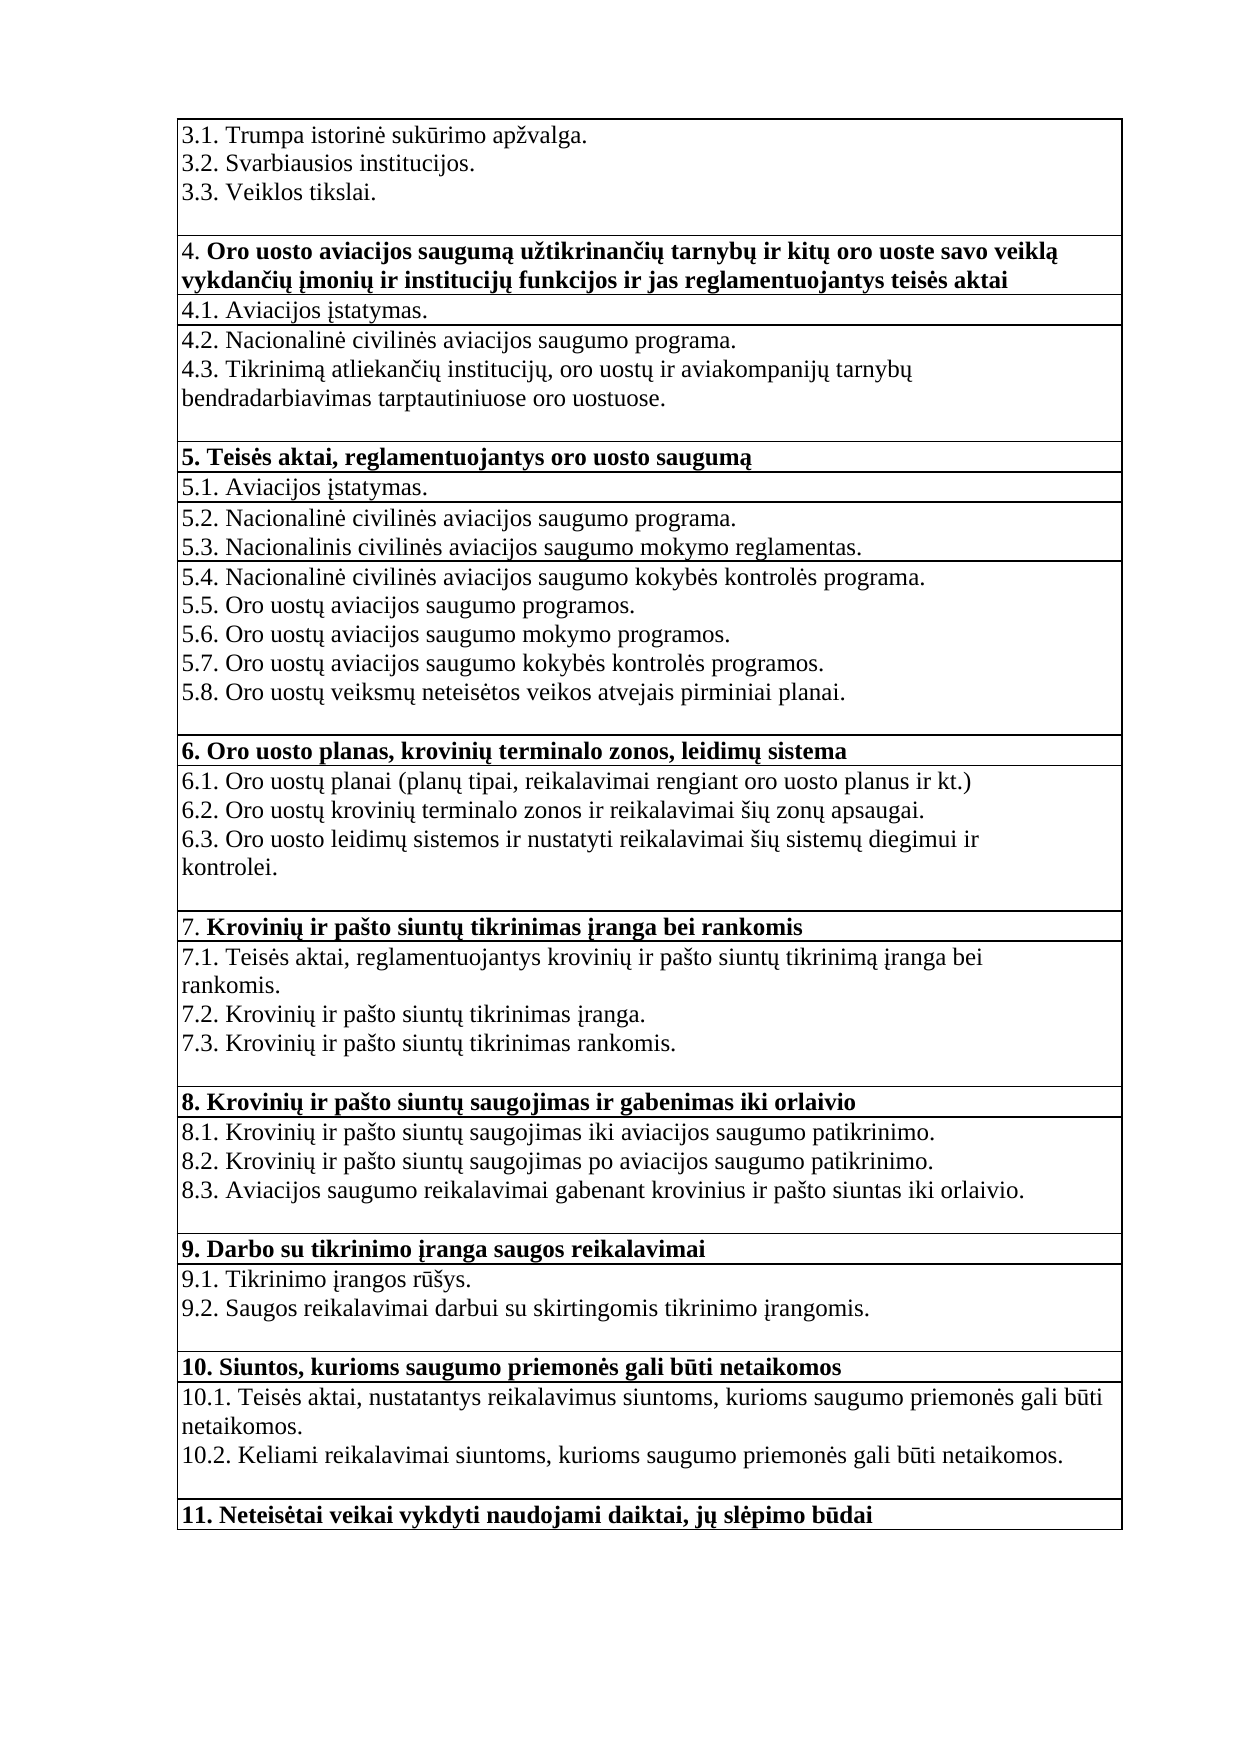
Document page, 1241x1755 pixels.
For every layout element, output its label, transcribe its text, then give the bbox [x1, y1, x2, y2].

table_cell 6.3. Oro uosto leidimų sistemos ir nustatyti reikalavimai šių sistemų diegimui ir [178, 824, 1121, 852]
table_cell 8.1. Krovinių ir pašto siuntų saugojimas iki aviacijos saugumo patikrinimo. [178, 1118, 1121, 1146]
table_cell 4.3. Tikrinimą atliekančių institucijų, oro uostų ir aviakompanijų tarnybų [178, 354, 1121, 383]
table_cell 6. Oro uosto planas, krovinių terminalo zonos, leidimų sistema [178, 736, 1121, 765]
table_cell 10.1. Teisės aktai, nustatantys reikalavimus siuntoms, kurioms saugumo priemonės gali būti netaikomos. 10.2. Keliami reikalavimai siuntoms, kurioms saugumo priemonės gali būti netaikomos. [178, 1383, 1121, 1498]
table_cell 4. Oro uosto aviacijos saugumą užtikrinančių tarnybų ir kitų oro uoste savo veiklą vykdančių įmonių ir institucijų funkcijos ir jas reglamentuojantys teisės aktai [178, 236, 1121, 294]
table_cell 7. Krovinių ir pašto siuntų tikrinimas įranga bei rankomis [178, 912, 1121, 940]
table_cell 5.8. Oro uostų veiksmų neteisėtos veikos atvejais pirminiai planai. [178, 677, 1121, 734]
table_cell 6.1. Oro uostų planai (planų tipai, reikalavimai rengiant oro uosto planus ir kt.) [178, 766, 1121, 795]
table_cell 5.1. Aviacijos įstatymas. [178, 473, 1121, 501]
table_cell kontrolei. [178, 853, 1121, 910]
table_cell 7.3. Krovinių ir pašto siuntų tikrinimas rankomis. [178, 1028, 1121, 1086]
table_cell 4.2. Nacionalinė civilinės aviacijos saugumo programa. [178, 326, 1121, 354]
table_cell 5.2. Nacionalinė civilinės aviacijos saugumo programa. [178, 503, 1121, 532]
table_cell 8.3. Aviacijos saugumo reikalavimai gabenant krovinius ir pašto siuntas iki orlaivio. [178, 1175, 1121, 1232]
table_cell rankomis. [178, 971, 1121, 999]
table_cell 7.2. Krovinių ir pašto siuntų tikrinimas įranga. [178, 999, 1121, 1028]
table_cell 4.1. Aviacijos įstatymas. [178, 295, 1121, 324]
table_cell 6.2. Oro uostų krovinių terminalo zonos ir reikalavimai šių zonų apsaugai. [178, 795, 1121, 824]
table_cell 8. Krovinių ir pašto siuntų saugojimas ir gabenimas iki orlaivio [178, 1087, 1121, 1116]
table_cell 9. Darbo su tikrinimo įranga saugos reikalavimai [178, 1234, 1121, 1263]
table_cell 5.6. Oro uostų aviacijos saugumo mokymo programos. [178, 619, 1121, 648]
table_cell 10. Siuntos, kurioms saugumo priemonės gali būti netaikomos [178, 1352, 1121, 1381]
table_cell 5.4. Nacionalinė civilinės aviacijos saugumo kokybės kontrolės programa. [178, 562, 1121, 591]
table_cell 7.1. Teisės aktai, reglamentuojantys krovinių ir pašto siuntų tikrinimą įranga bei [178, 942, 1121, 971]
table_cell 5.5. Oro uostų aviacijos saugumo programos. [178, 591, 1121, 619]
table_cell 5. Teisės aktai, reglamentuojantys oro uosto saugumą [178, 442, 1121, 471]
table_cell 5.7. Oro uostų aviacijos saugumo kokybės kontrolės programos. [178, 648, 1121, 677]
table_cell 3.1. Trumpa istorinė sukūrimo apžvalga. 3.2. Svarbiausios institucijos. 3.3. Veiklos tikslai. [178, 120, 1121, 235]
table_cell bendradarbiavimas tarptautiniuose oro uostuose. [178, 383, 1121, 441]
table_cell 8.2. Krovinių ir pašto siuntų saugojimas po aviacijos saugumo patikrinimo. [178, 1146, 1121, 1175]
table_cell 9.1. Tikrinimo įrangos rūšys. 9.2. Saugos reikalavimai darbui su skirtingomis tikrinimo įrangomis. [178, 1265, 1121, 1351]
table_cell 5.3. Nacionalinis civilinės aviacijos saugumo mokymo reglamentas. [178, 532, 1121, 560]
table_cell 11. Neteisėtai veikai vykdyti naudojami daiktai, jų slėpimo būdai [178, 1500, 1121, 1528]
